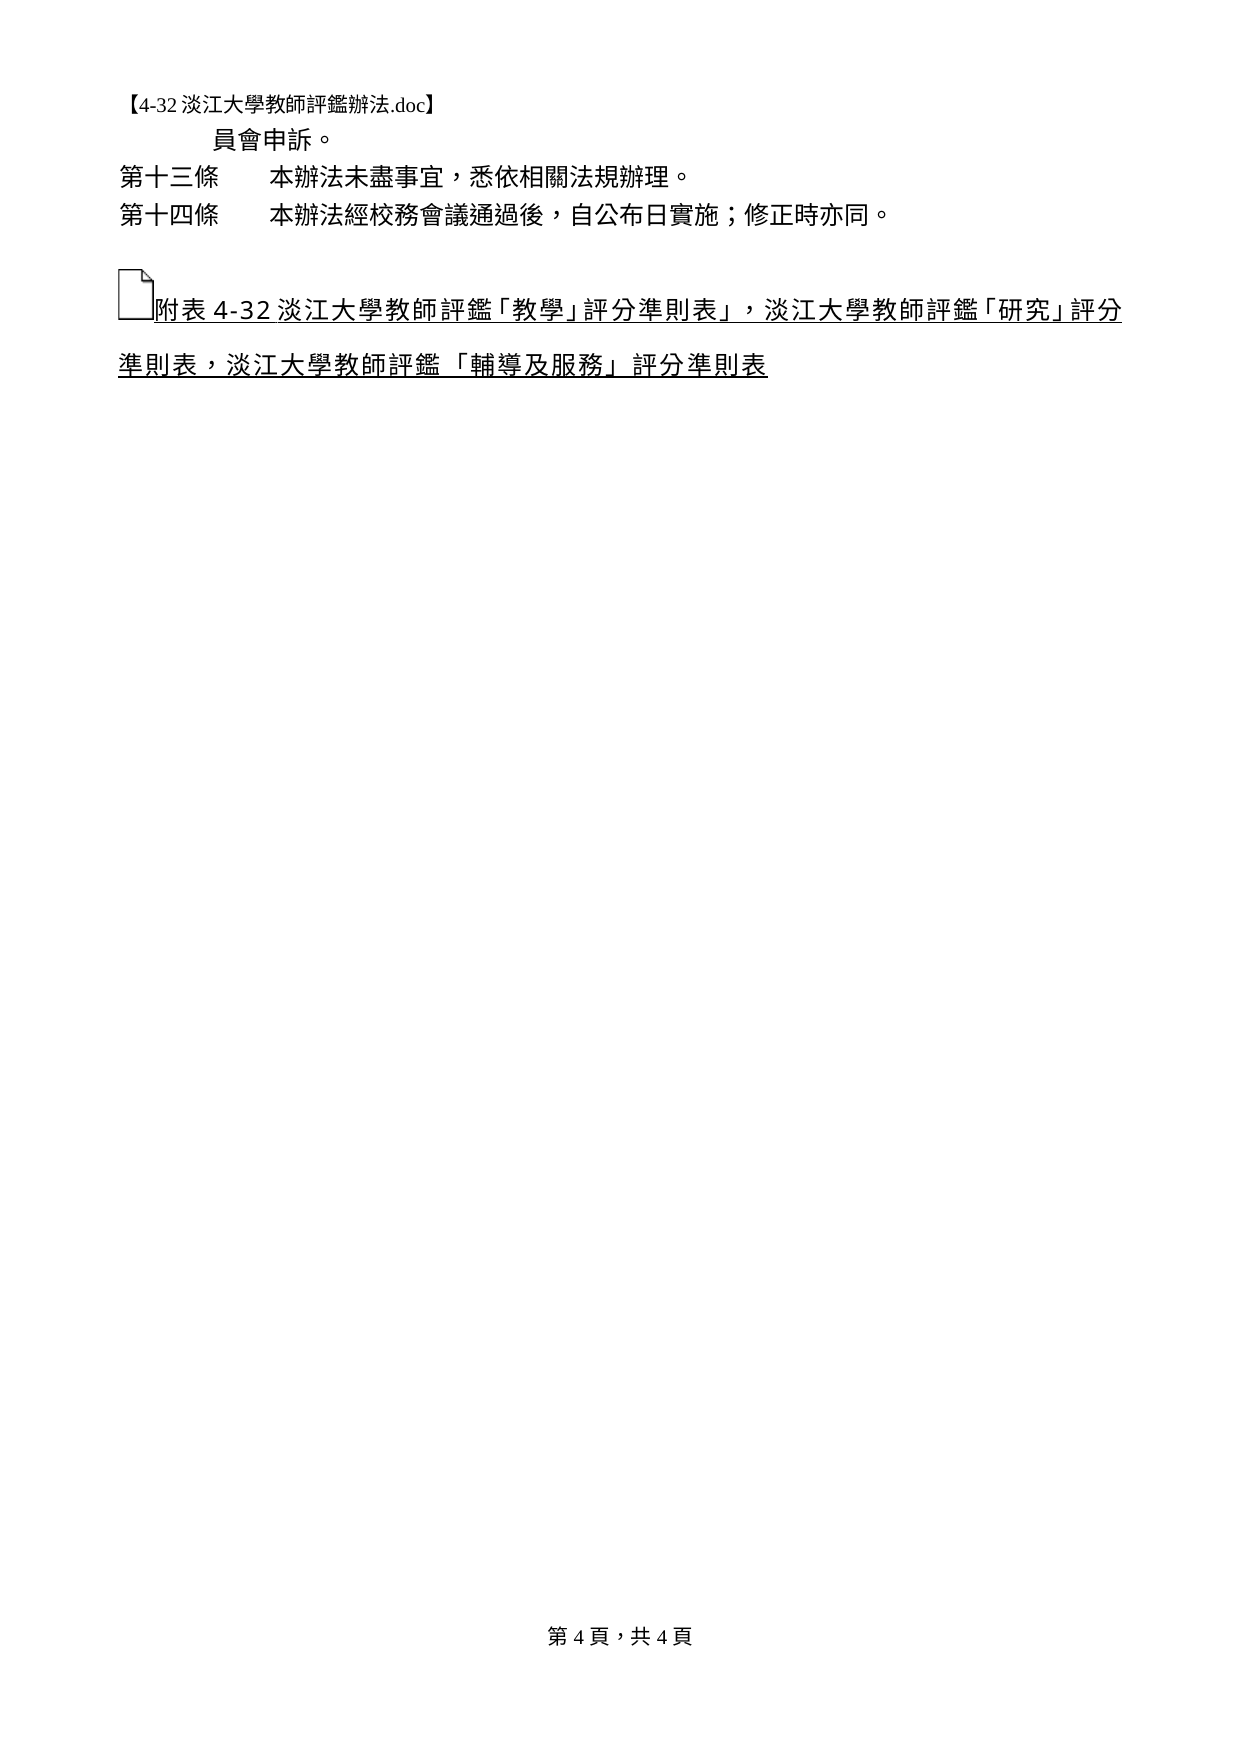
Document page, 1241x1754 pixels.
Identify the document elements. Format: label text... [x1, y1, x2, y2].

picture [118, 269, 154, 320]
text 第十四條 本辦法經校務會議通過後，自公布日實施；修正時亦同。 [119, 194, 1122, 232]
text 附表4-32淡江大學教師評鑑「教學」評分準則表」，淡江大學教師評鑑「研究」評分準則表，淡江大學教師評鑑「輔導及服務」評分準則表 [118, 269, 1122, 382]
text 第十三條 本辦法未盡事宜，悉依相關法規辦理。 [119, 157, 1128, 194]
text 員會申訴。 [119, 119, 1128, 157]
